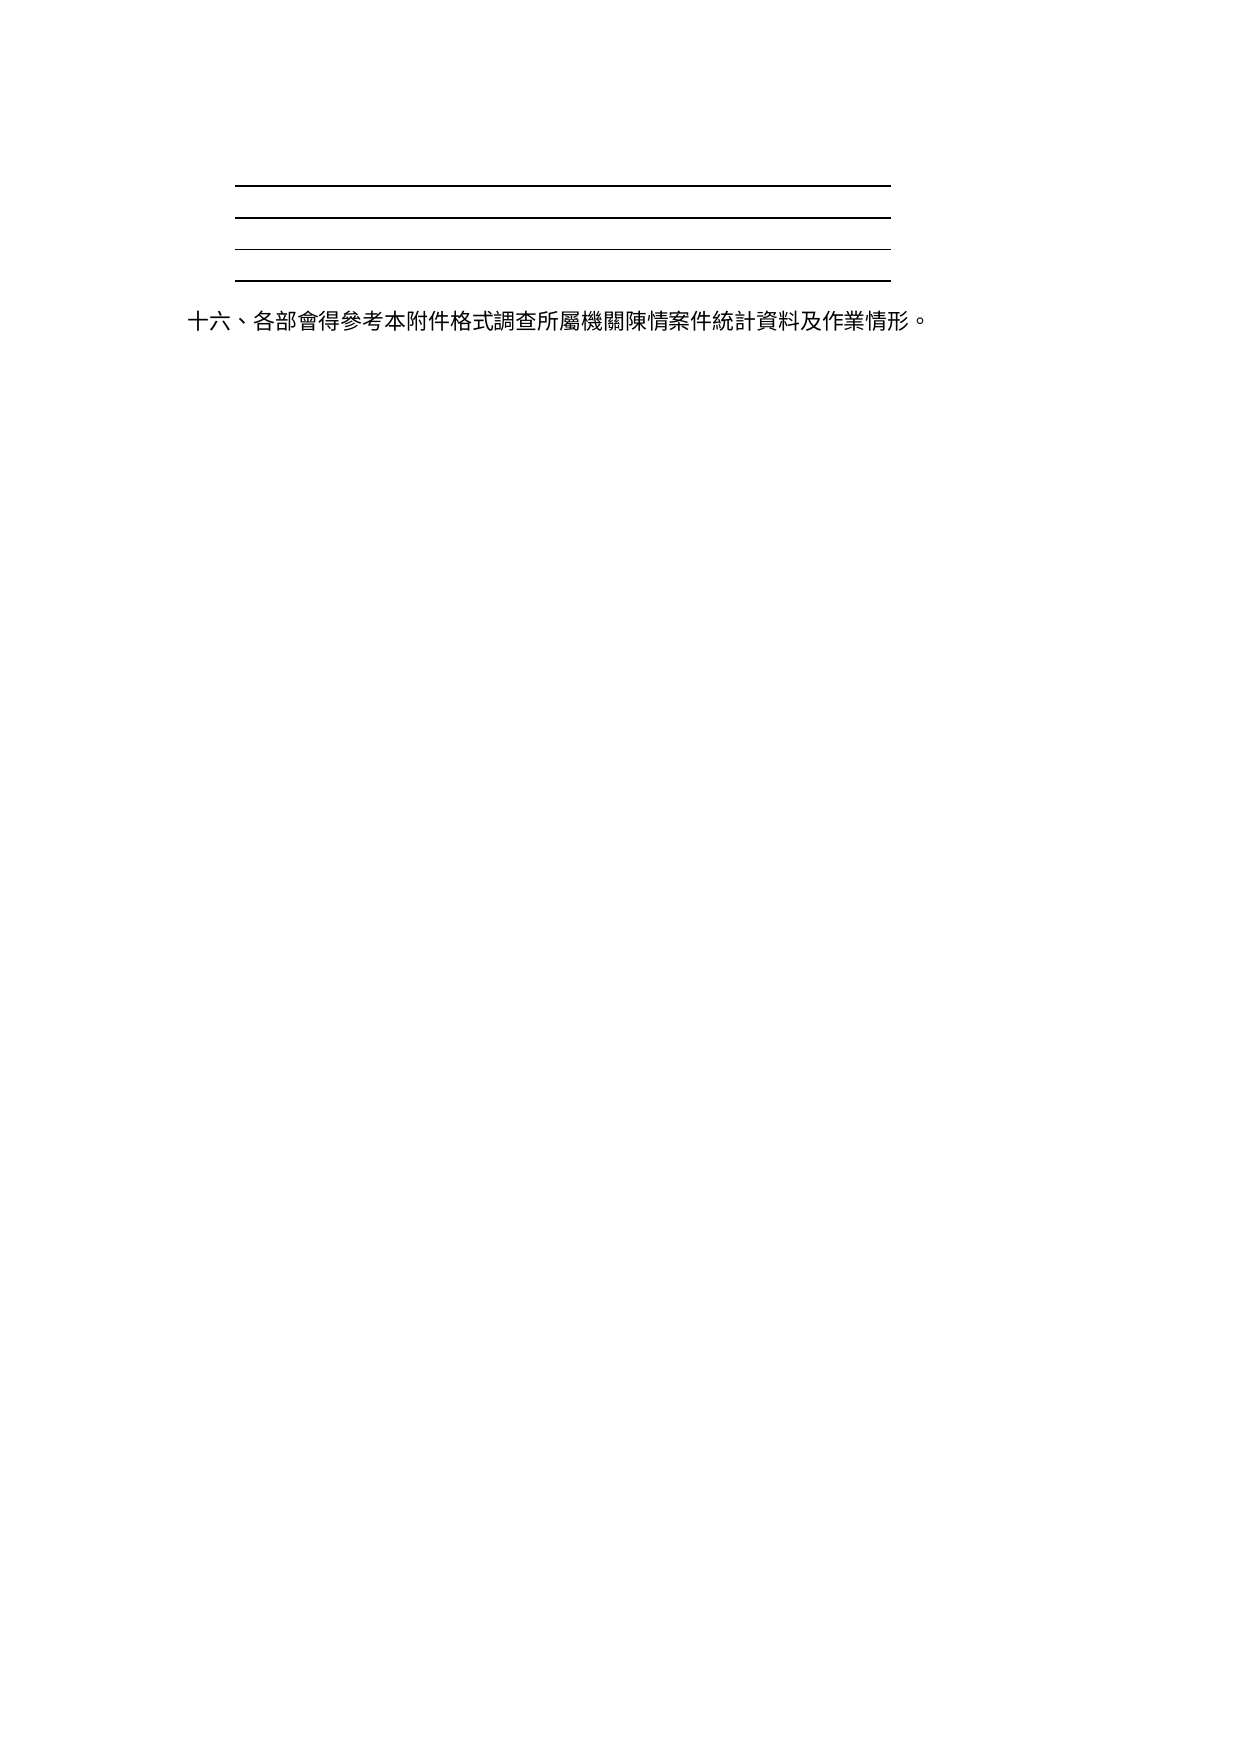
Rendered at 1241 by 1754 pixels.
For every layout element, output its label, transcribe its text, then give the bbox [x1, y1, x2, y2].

text 十六、各部會得參考本附件格式調查所屬機關陳情案件統計資料及作業情形。 [187, 304, 1053, 335]
